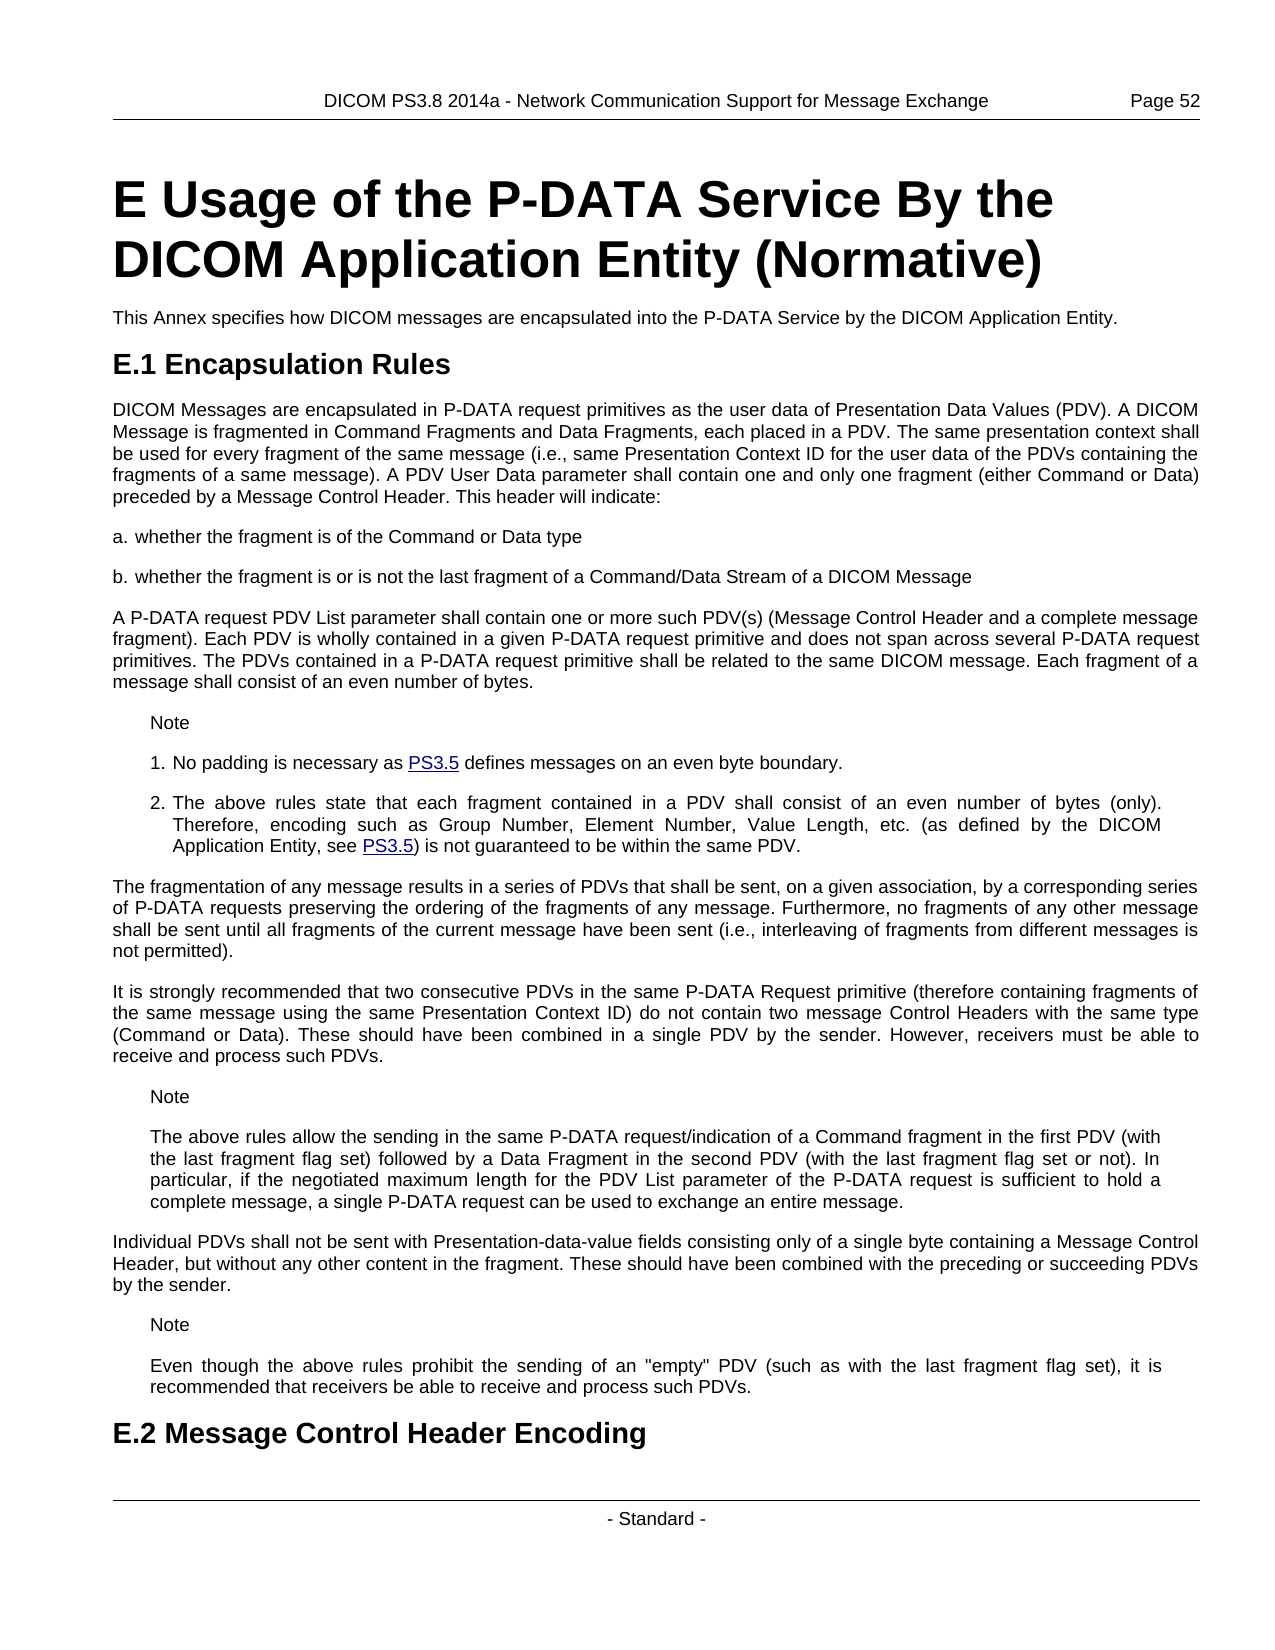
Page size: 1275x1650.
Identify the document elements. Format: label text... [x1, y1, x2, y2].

text Note [150, 1314, 1162, 1336]
list whether the fragment is or is not the last fragment of a Command/Data Stream of a DICOM Message [112, 566, 1200, 588]
text E.2 Message Control Header Encoding [112, 1416, 1200, 1450]
text E.1 Encapsulation Rules [112, 347, 1200, 381]
text Note [150, 711, 1162, 733]
text The fragmentation of any message results in a series of PDVs that shall be sent, on a given association, by a corresponding series of P-DATA requests preserving the ordering of the fragments of any message. Furthermore, no fragments of any other message shall be sent until all fragments of the current message have been sent (i.e., interleaving of fragments from different messages is not permitted). [112, 876, 1200, 962]
text This Annex specifies how DICOM messages are encapsulated into the P-DATA Service by the DICOM Application Entity. [112, 307, 1200, 328]
list No padding is necessary as PS3.5 defines messages on an even byte boundary. [150, 752, 1162, 773]
text Note [150, 1086, 1162, 1107]
text It is strongly recommended that two consecutive PDVs in the same P-DATA Request primitive (therefore containing fragments of the same message using the same Presentation Context ID) do not contain two message Control Headers with the same type (Command or Data). These should have been combined in a single PDV by the sender. However, receivers must be able to receive and process such PDVs. [112, 981, 1200, 1067]
text DICOM Messages are encapsulated in P-DATA request primitives as the user data of Presentation Data Values (PDV). A DICOM Message is fragmented in Command Fragments and Data Fragments, each placed in a PDV. The same presentation context shall be used for every fragment of the same message (i.e., same Presentation Context ID for the user data of the PDVs containing the fragments of a same message). A PDV User Data parameter shall contain one and only one fragment (either Command or Data) preceded by a Message Control Header. This header will indicate: [112, 399, 1200, 507]
text A P-DATA request PDV List parameter shall contain one or more such PDV(s) (Message Control Header and a complete message fragment). Each PDV is wholly contained in a given P-DATA request primitive and does not span across several P-DATA request primitives. The PDVs contained in a P-DATA request primitive shall be related to the same DICOM message. Each fragment of a message shall consist of an even number of bytes. [112, 606, 1200, 693]
text The above rules allow the sending in the same P-DATA request/indication of a Command fragment in the first PDV (with the last fragment flag set) followed by a Data Fragment in the second PDV (with the last fragment flag set or not). In particular, if the negotiated maximum length for the PDV List parameter of the P-DATA request is sufficient to hold a complete message, a single P-DATA request can be used to exchange an entire message. [150, 1126, 1162, 1212]
text E Usage of the P-DATA Service By the DICOM Application Entity (Normative) [112, 169, 1200, 288]
list whether the fragment is of the Command or Data type [112, 526, 1200, 547]
text Even though the above rules prohibit the sending of an "empty" PDV (such as with the last fragment flag set), it is recommended that receivers be able to receive and process such PDVs. [150, 1354, 1162, 1398]
text Individual PDVs shall not be sent with Presentation-data-value fields consisting only of a single byte containing a Message Control Header, but without any other content in the fragment. These should have been combined with the preceding or succeeding PDVs by the sender. [112, 1231, 1200, 1296]
list The above rules state that each fragment contained in a PDV shall consist of an even number of bytes (only). Therefore, encoding such as Group Number, Element Number, Value Length, etc. (as defined by the DICOM Application Entity, see PS3.5) is not guaranteed to be within the same PDV. [150, 792, 1162, 857]
